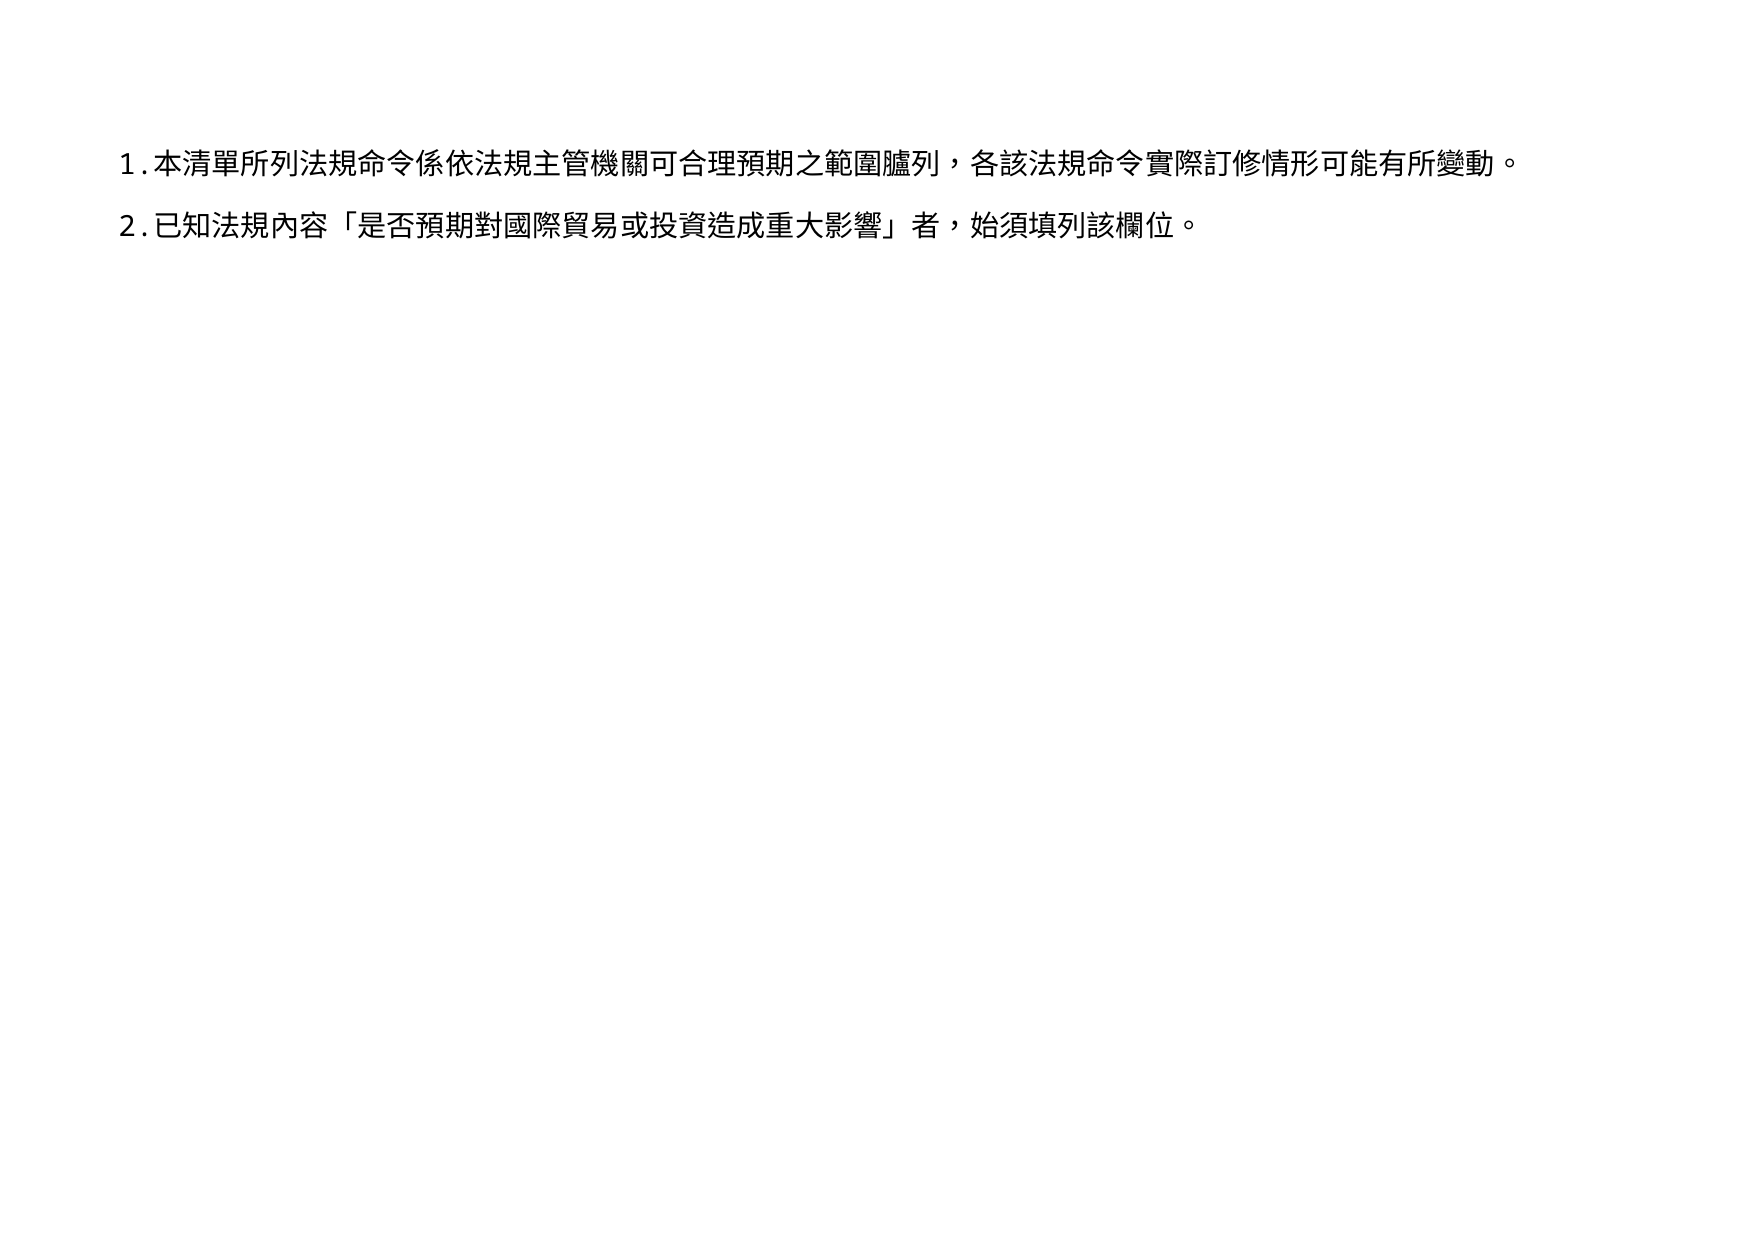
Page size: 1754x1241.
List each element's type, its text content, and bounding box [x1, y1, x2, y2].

text 2.已知法規內容「是否預期對國際貿易或投資造成重大影響」者，始須填列該欄位。 [118, 183, 1636, 245]
text 1.本清單所列法規命令係依法規主管機關可合理預期之範圍臚列，各該法規命令實際訂修情形可能有所變動。 [118, 120, 1636, 183]
